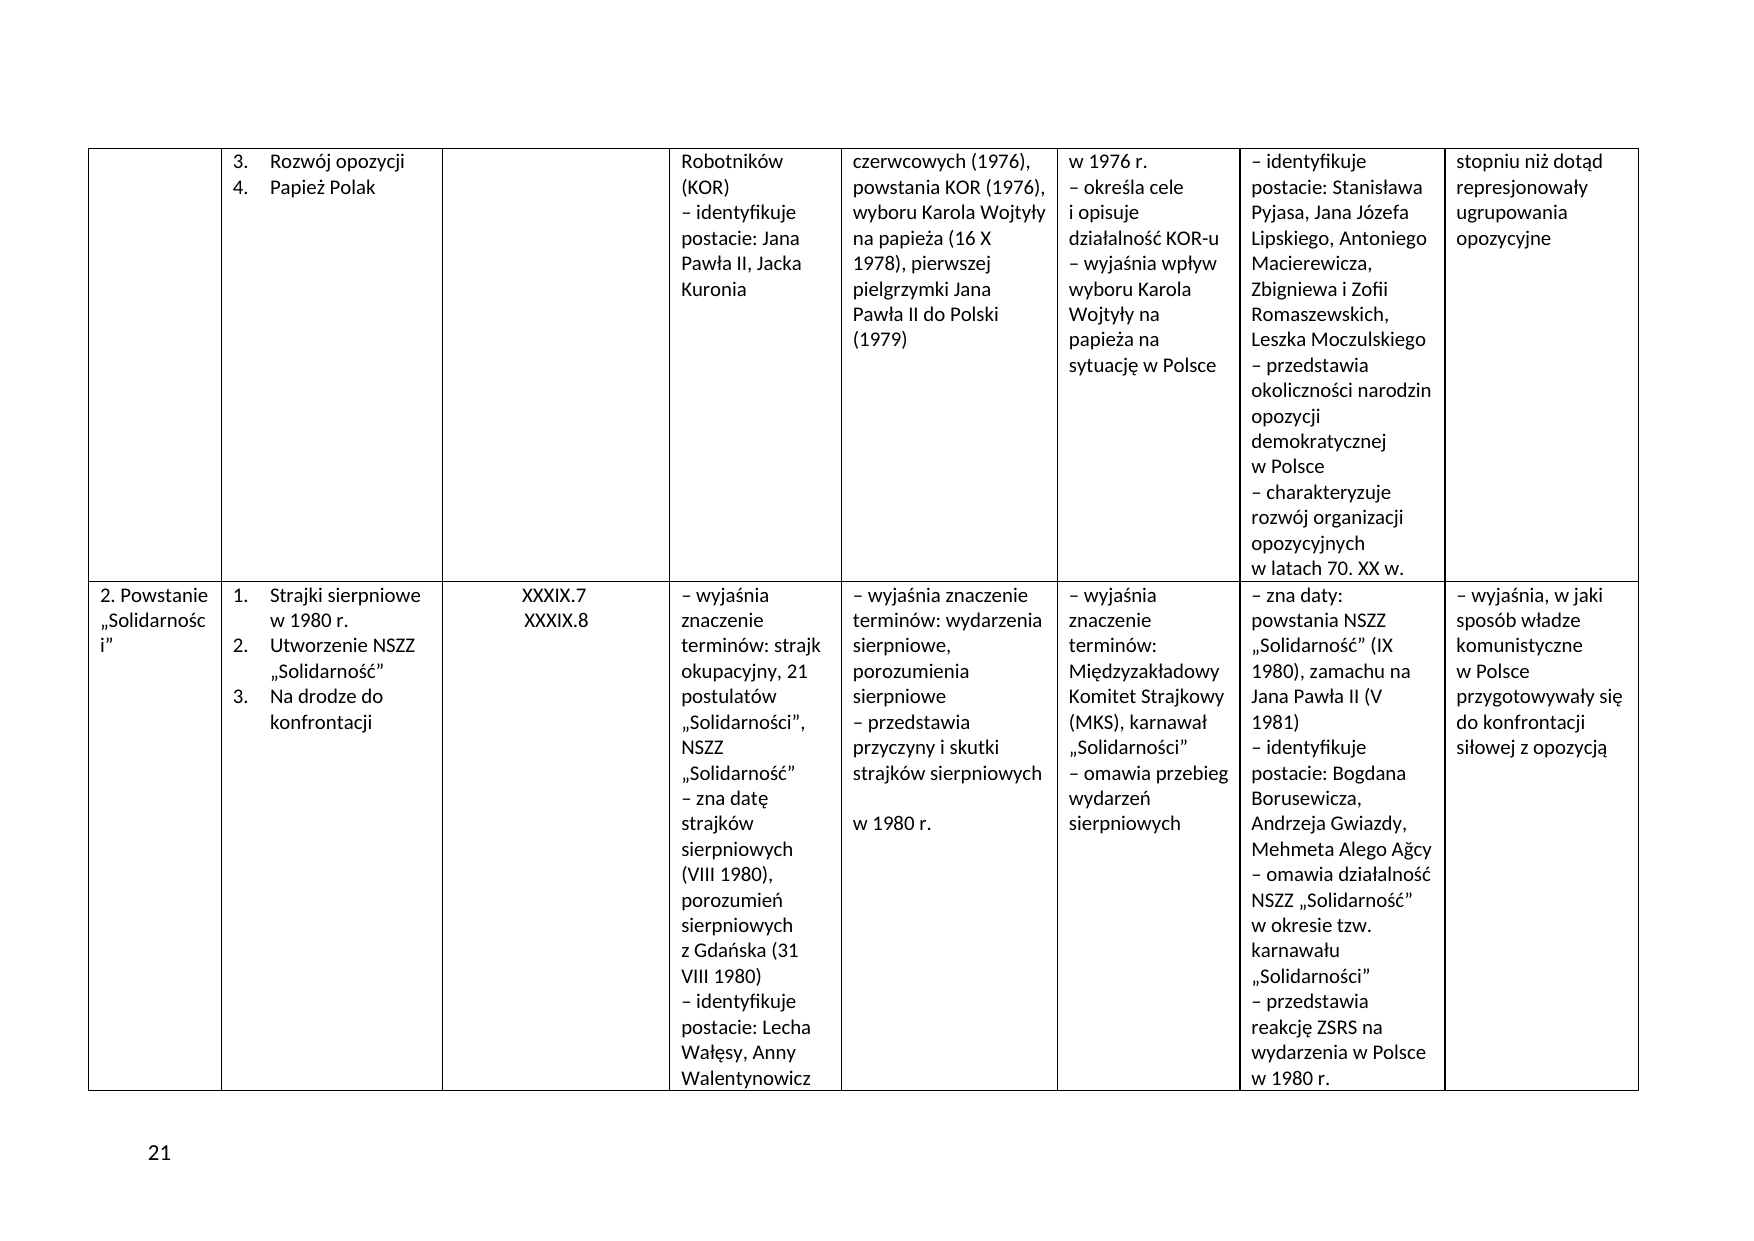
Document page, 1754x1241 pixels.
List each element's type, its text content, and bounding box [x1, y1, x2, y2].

table_cell Strajki sierpniowe w 1980 r. Utworzenie NSZZ „Solidarność” Na drodze do konfrontacji [222, 582, 442, 1090]
table_cell [89, 149, 221, 581]
table_cell w 1976 r. – określa cele i opisuje działalność KOR-u – wyjaśnia wpływ wyboru Karola Wojtyły na papieża na sytuację w Polsce [1058, 149, 1239, 581]
table_cell [443, 149, 669, 581]
table_cell – wyjaśnia znaczenie terminów: Międzyzakładowy Komitet Strajkowy (MKS), karnawał „Solidarności” – omawia przebieg wydarzeń sierpniowych [1058, 582, 1239, 1090]
table_cell – identyfikuje postacie: Stanisława Pyjasa, Jana Józefa Lipskiego, Antoniego Macierewicza, Zbigniewa i Zofii Romaszewskich, Leszka Moczulskiego – przedstawia okoliczności narodzin opozycji demokratycznej w Polsce – charakteryzuje rozwój organizacji opozycyjnych w latach 70. XX w. [1241, 149, 1444, 581]
table_cell – zna daty: powstania NSZZ „Solidarność” (IX 1980), zamachu na Jana Pawła II (V 1981) – identyfikuje postacie: Bogdana Borusewicza, Andrzeja Gwiazdy, Mehmeta Alego Ağcy – omawia działalność NSZZ „Solidarność” w okresie tzw. karnawału „Solidarności” – przedstawia reakcję ZSRS na wydarzenia w Polsce w 1980 r. [1241, 582, 1444, 1090]
table_cell XXXIX.7 XXXIX.8 [443, 582, 669, 1090]
table_cell 2. Powstanie „Solidarności” [89, 582, 221, 1090]
table_cell stopniu niż dotąd represjonowały ugrupowania opozycyjne [1446, 149, 1638, 581]
table_cell Robotników (KOR) – identyfikuje postacie: Jana Pawła II, Jacka Kuronia [670, 149, 841, 581]
table_cell – wyjaśnia znaczenie terminów: wydarzenia sierpniowe, porozumienia sierpniowe – przedstawia przyczyny i skutki strajków sierpniowych w 1980 r. [842, 582, 1057, 1090]
table_cell Czerwiec 1976 r. Powstanie opozycji antykomunistycznej Rozwój opozycji Papież Polak [222, 149, 442, 581]
table_cell – wyjaśnia, w jaki sposób władze komunistyczne w Polsce przygotowywały się do konfrontacji siłowej z opozycją [1446, 582, 1638, 1090]
table_cell czerwcowych (1976), powstania KOR (1976), wyboru Karola Wojtyły na papieża (16 X 1978), pierwszej pielgrzymki Jana Pawła II do Polski (1979) [842, 149, 1057, 581]
table_cell – wyjaśnia znaczenie terminów: strajk okupacyjny, 21 postulatów „Solidarności”, NSZZ „Solidarność” – zna datę strajków sierpniowych (VIII 1980), porozumień sierpniowych z Gdańska (31 VIII 1980) – identyfikuje postacie: Lecha Wałęsy, Anny Walentynowicz [670, 582, 841, 1090]
